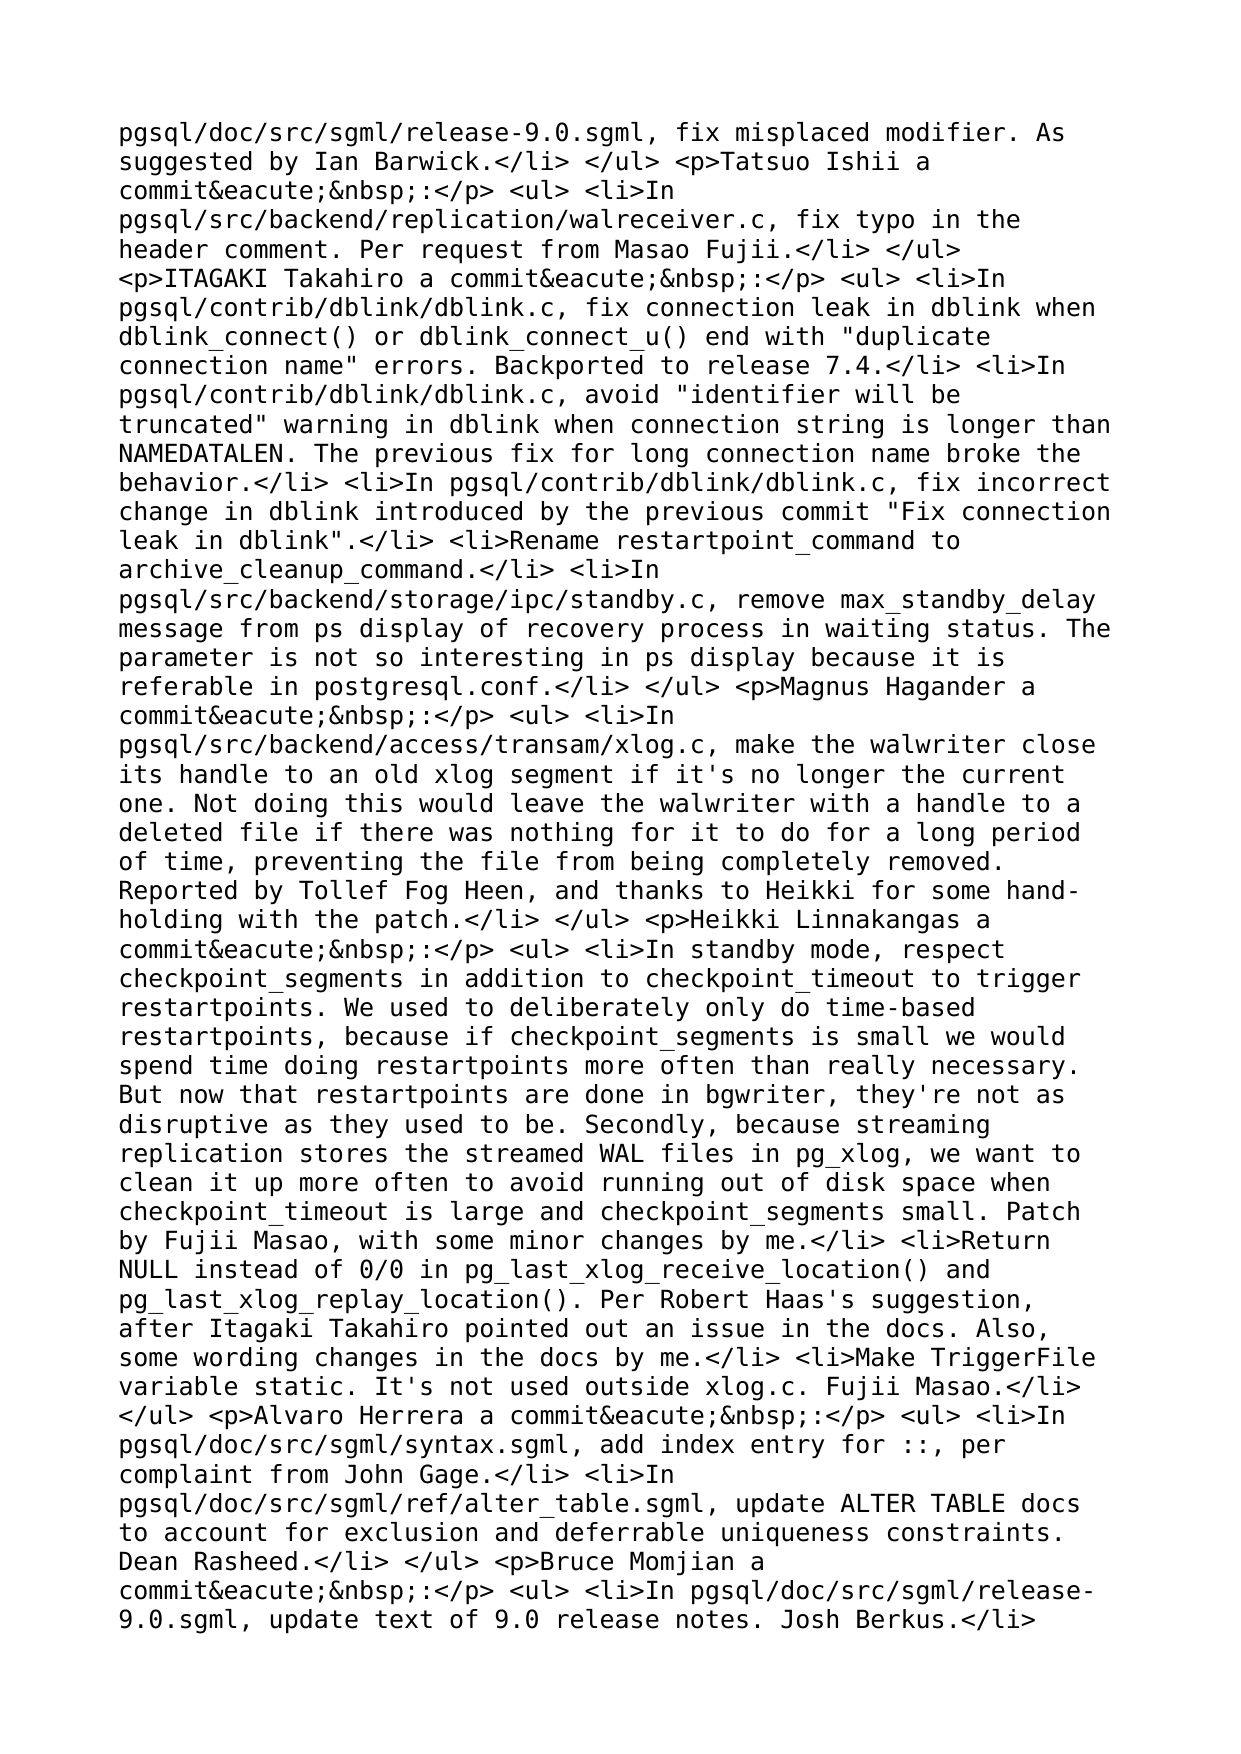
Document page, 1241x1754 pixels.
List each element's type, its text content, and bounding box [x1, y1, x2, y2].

text pgsql/doc/src/sgml/release-9.0.sgml, fix misplaced modifier. As suggested by Ian Barwick.</li> </ul> <p>Tatsuo Ishii a commit&eacute;&nbsp;:</p> <ul> <li>In pgsql/src/backend/replication/walreceiver.c, fix typo in the header comment. Per request from Masao Fujii.</li> </ul> <p>ITAGAKI Takahiro a commit&eacute;&nbsp;:</p> <ul> <li>In pgsql/contrib/dblink/dblink.c, fix connection leak in dblink when dblink_connect() or dblink_connect_u() end with "duplicate connection name" errors. Backported to release 7.4.</li> <li>In pgsql/contrib/dblink/dblink.c, avoid "identifier will be truncated" warning in dblink when connection string is longer than NAMEDATALEN. The previous fix for long connection name broke the behavior.</li> <li>In pgsql/contrib/dblink/dblink.c, fix incorrect change in dblink introduced by the previous commit "Fix connection leak in dblink".</li> <li>Rename restartpoint_command to archive_cleanup_command.</li> <li>In pgsql/src/backend/storage/ipc/standby.c, remove max_standby_delay message from ps display of recovery process in waiting status. The parameter is not so interesting in ps display because it is referable in postgresql.conf.</li> </ul> <p>Magnus Hagander a commit&eacute;&nbsp;:</p> <ul> <li>In pgsql/src/backend/access/transam/xlog.c, make the walwriter close its handle to an old xlog segment if it's no longer the current one. Not doing this would leave the walwriter with a handle to a deleted file if there was nothing for it to do for a long period of time, preventing the file from being completely removed. Reported by Tollef Fog Heen, and thanks to Heikki for some hand-holding with the patch.</li> </ul> <p>Heikki Linnakangas a commit&eacute;&nbsp;:</p> <ul> <li>In standby mode, respect checkpoint_segments in addition to checkpoint_timeout to trigger restartpoints. We used to deliberately only do time-based restartpoints, because if checkpoint_segments is small we would spend time doing restartpoints more often than really necessary. But now that restartpoints are done in bgwriter, they're not as disruptive as they used to be. Secondly, because streaming replication stores the streamed WAL files in pg_xlog, we want to clean it up more often to avoid running out of disk space when checkpoint_timeout is large and checkpoint_segments small. Patch by Fujii Masao, with some minor changes by me.</li> <li>Return NULL instead of 0/0 in pg_last_xlog_receive_location() and pg_last_xlog_replay_location(). Per Robert Haas's suggestion, after Itagaki Takahiro pointed out an issue in the docs. Also, some wording changes in the docs by me.</li> <li>Make TriggerFile variable static. It's not used outside xlog.c. Fujii Masao.</li> </ul> <p>Alvaro Herrera a commit&eacute;&nbsp;:</p> <ul> <li>In pgsql/doc/src/sgml/syntax.sgml, add index entry for ::, per complaint from John Gage.</li> <li>In pgsql/doc/src/sgml/ref/alter_table.sgml, update ALTER TABLE docs to account for exclusion and deferrable uniqueness constraints. Dean Rasheed.</li> </ul> <p>Bruce Momjian a commit&eacute;&nbsp;:</p> <ul> <li>In pgsql/doc/src/sgml/release-9.0.sgml, update text of 9.0 release notes. Josh Berkus.</li> [118, 118, 1122, 1635]
